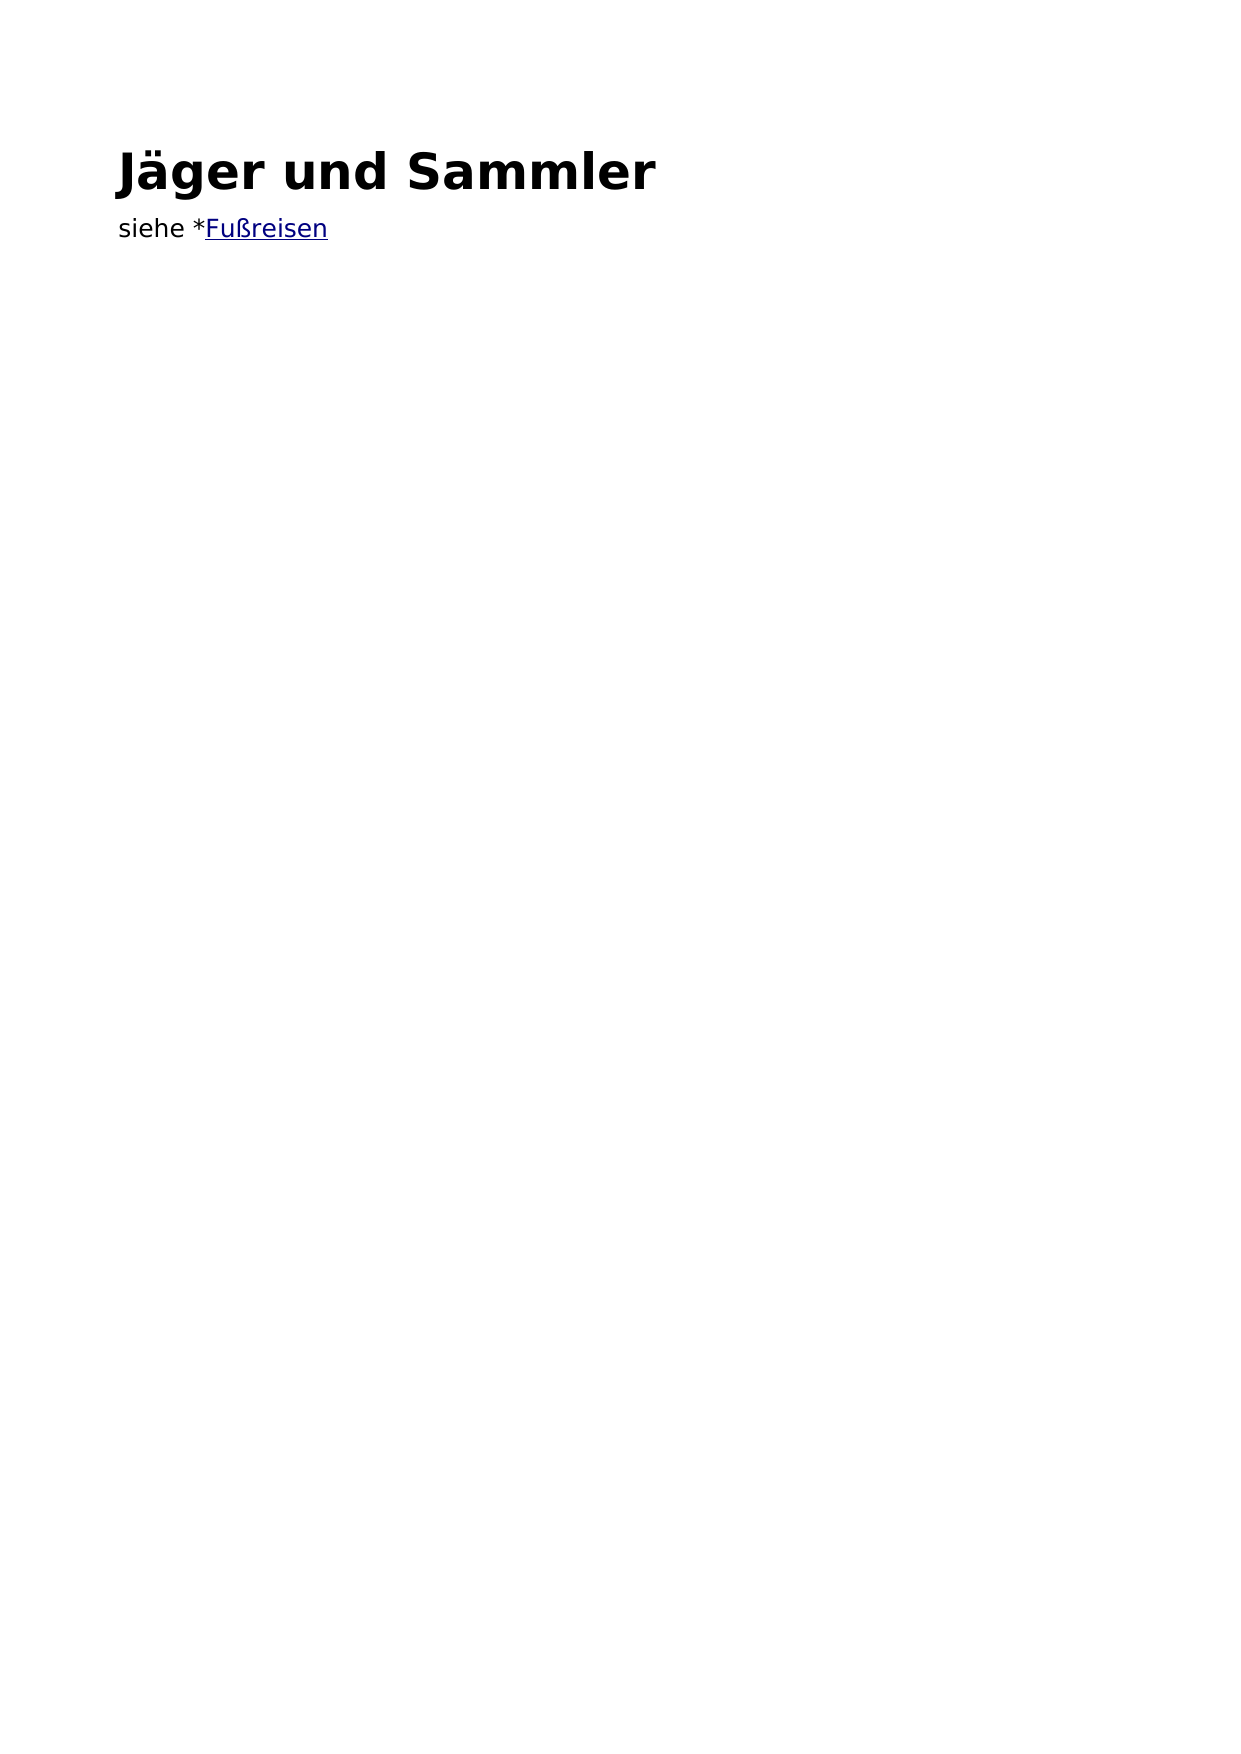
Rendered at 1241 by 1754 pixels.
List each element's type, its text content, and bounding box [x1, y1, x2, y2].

text siehe *Fußreisen [118, 214, 1122, 243]
subtitle Jäger und Sammler [118, 143, 1122, 201]
